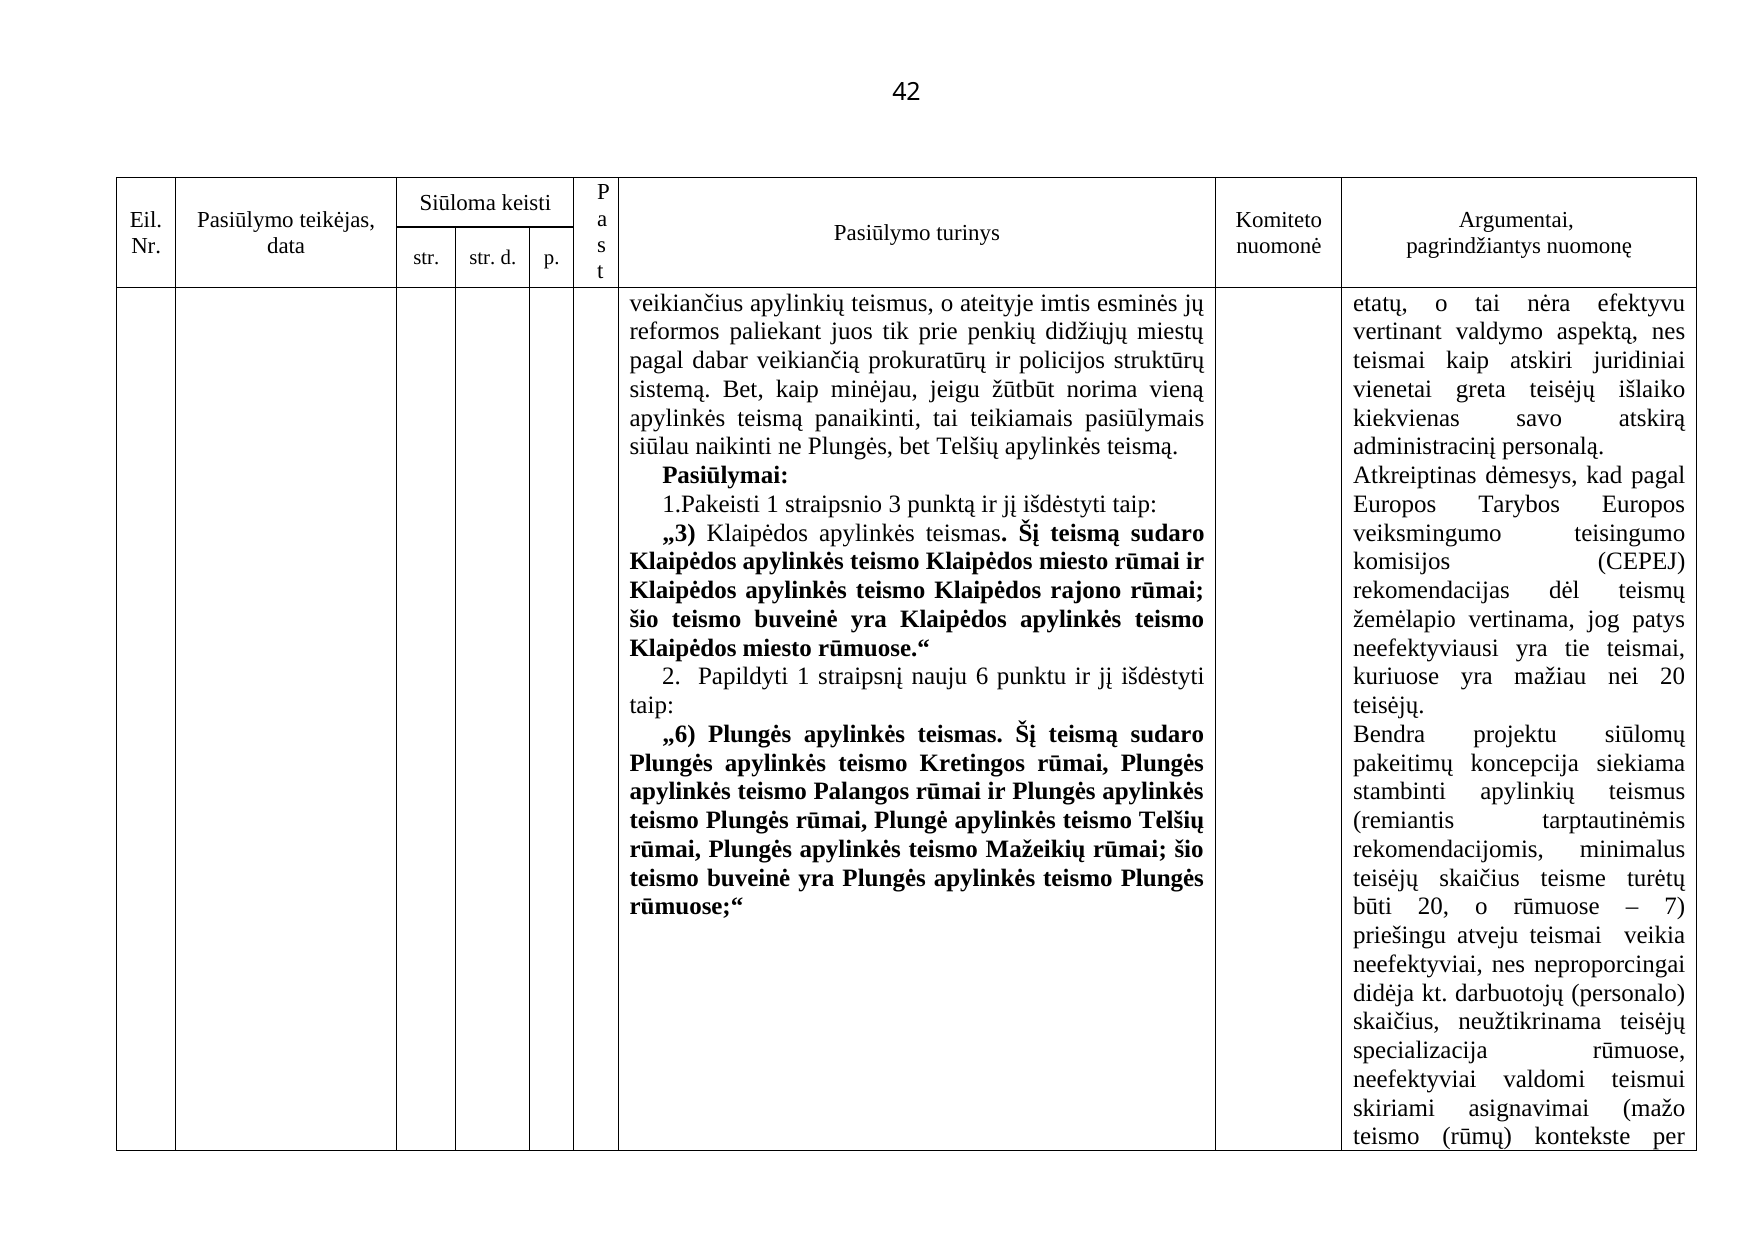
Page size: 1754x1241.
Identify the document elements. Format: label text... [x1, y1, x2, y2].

table_header Pasiūlymo turinys [619, 178, 1215, 287]
table_header Pastabos [574, 178, 618, 287]
table_header Siūloma keisti [397, 178, 573, 226]
table_cell etatų, o tai nėra efektyvu vertinant valdymo aspektą, nes teismai kaip atskiri juridiniai vienetai greta teisėjų išlaiko kiekvienas savo atskirą administracinį personalą. Atkreiptinas dėmesys, kad pagal Europos Tarybos Europos veiksmingumo teisingumo komisijos (CEPEJ) rekomendacijas dėl teismų žemėlapio vertinama, jog patys neefektyviausi yra tie teismai, kuriuose yra mažiau nei 20 teisėjų. Bendra projektu siūlomų pakeitimų koncepcija siekiama stambinti apylinkių teismus (remiantis tarptautinėmis rekomendacijomis, minimalus teisėjų skaičius teisme turėtų būti 20, o rūmuose – 7) priešingu atveju teismai veikia neefektyviai, nes neproporcingai didėja kt. darbuotojų (personalo) skaičius, neužtikrinama teisėjų specializacija rūmuose, neefektyviai valdomi teismui skiriami asignavimai (mažo teismo (rūmų) kontekste per [1342, 288, 1696, 1150]
table_cell [574, 288, 618, 1150]
table_header Pasiūlymo teikėjas, data [176, 178, 396, 287]
table_cell [397, 288, 455, 1150]
table_cell [1216, 288, 1341, 1150]
table_cell [117, 288, 175, 1150]
table_cell p. [530, 228, 573, 287]
table_header Komiteto nuomonė [1216, 178, 1341, 287]
table_cell [176, 288, 396, 1150]
table_cell [530, 288, 573, 1150]
table_cell veikiančius apylinkių teismus, o ateityje imtis esminės jų reformos paliekant juos tik prie penkių didžiųjų miestų pagal dabar veikiančią prokuratūrų ir policijos struktūrų sistemą. Bet, kaip minėjau, jeigu žūtbūt norima vieną apylinkės teismą panaikinti, tai teikiamais pasiūlymais siūlau naikinti ne Plungės, bet Telšių apylinkės teismą. Pasiūlymai: 1.Pakeisti 1 straipsnio 3 punktą ir jį išdėstyti taip: „3) Klaipėdos apylinkės teismas. Šį teismą sudaro Klaipėdos apylinkės teismo Klaipėdos miesto rūmai ir Klaipėdos apylinkės teismo Klaipėdos rajono rūmai; šio teismo buveinė yra Klaipėdos apylinkės teismo Klaipėdos miesto rūmuose.“ 2. Papildyti 1 straipsnį nauju 6 punktu ir jį išdėstyti taip: „6) Plungės apylinkės teismas. Šį teismą sudaro Plungės apylinkės teismo Kretingos rūmai, Plungės apylinkės teismo Palangos rūmai ir Plungės apylinkės teismo Plungės rūmai, Plungė apylinkės teismo Telšių rūmai, Plungės apylinkės teismo Mažeikių rūmai; šio teismo buveinė yra Plungės apylinkės teismo Plungės rūmuose;“ [619, 288, 1215, 1150]
table_header Eil. Nr. [117, 178, 175, 287]
table_cell [456, 288, 529, 1150]
table_header Argumentai, pagrindžiantys nuomonę [1342, 178, 1696, 287]
table_cell str. [397, 228, 455, 287]
table_cell str. d. [456, 228, 529, 287]
